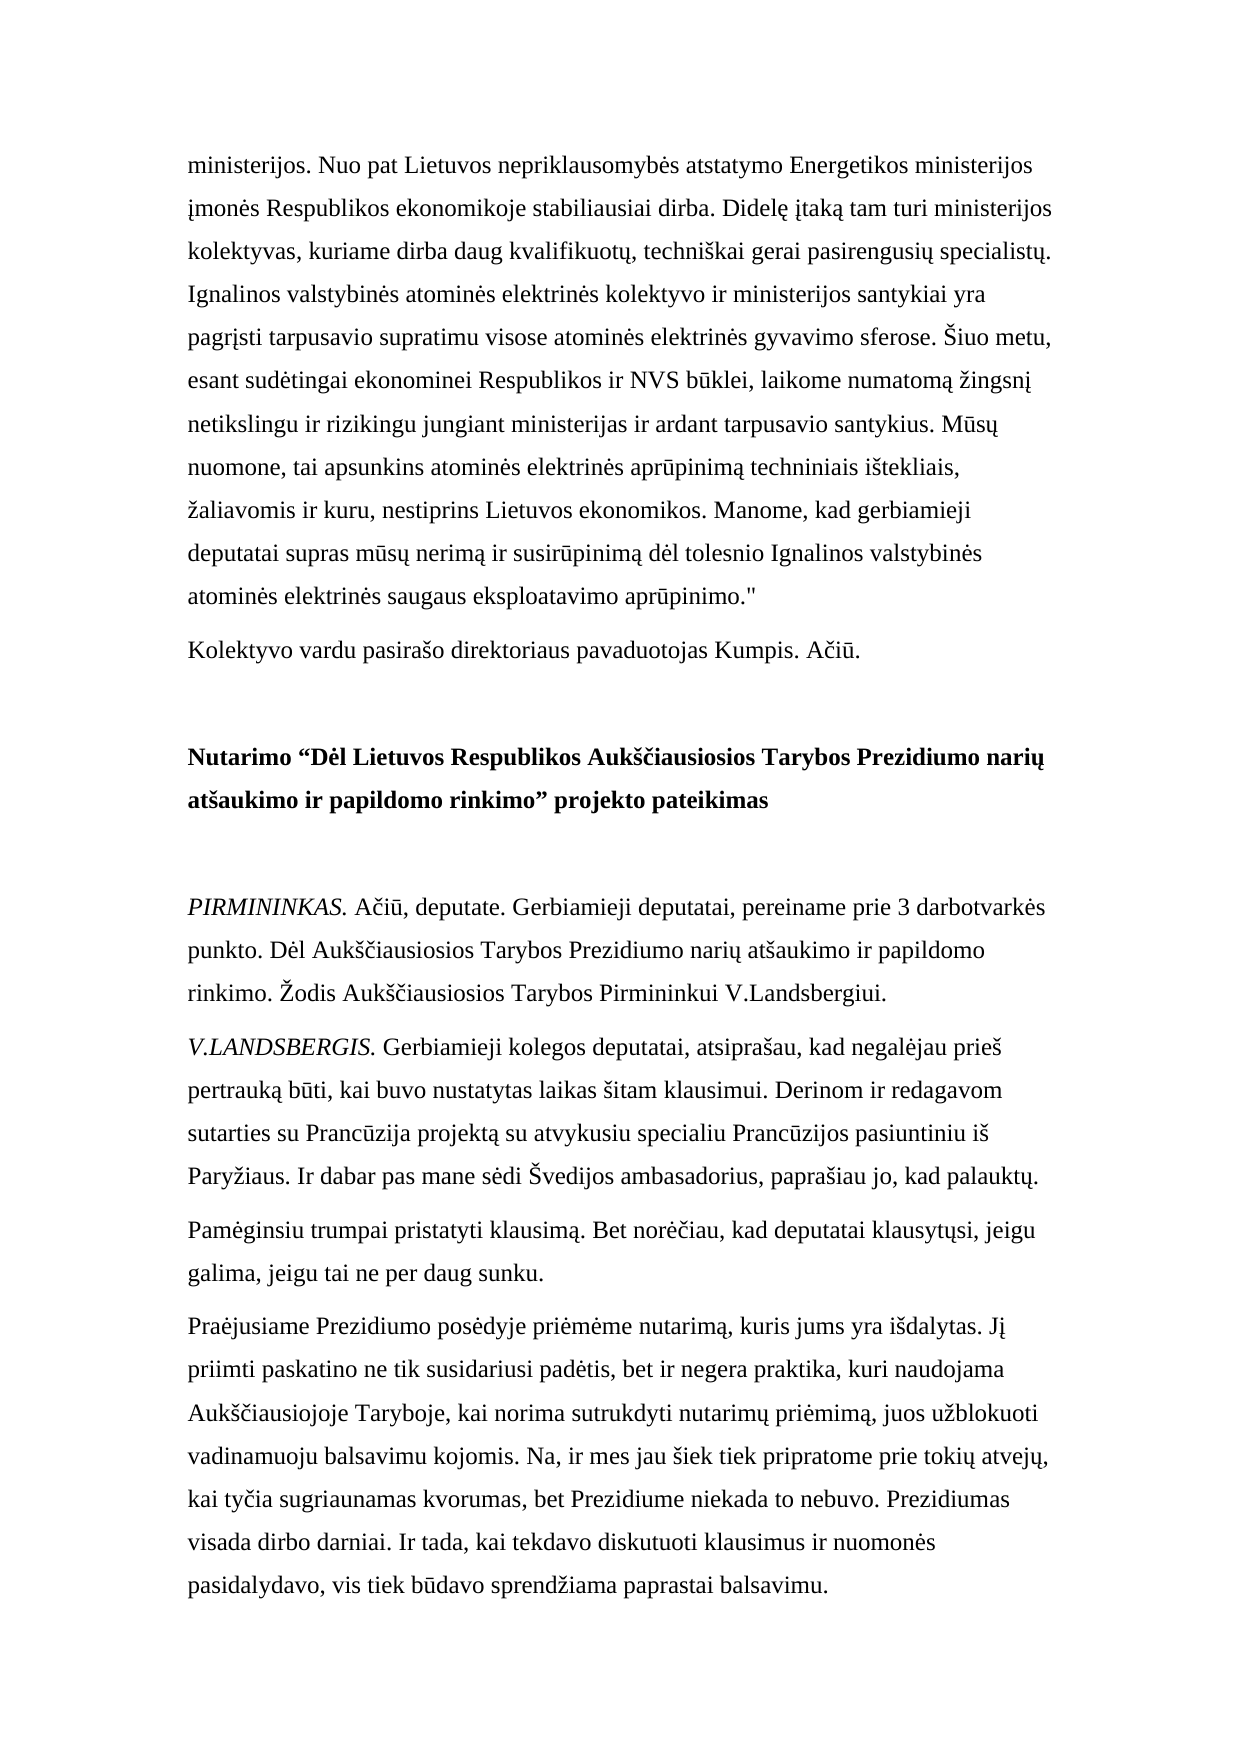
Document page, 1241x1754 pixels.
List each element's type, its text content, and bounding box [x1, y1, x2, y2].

text V.LANDSBERGIS. Gerbiamieji kolegos deputatai, atsiprašau, kad negalėjau prieš pertrauką būti, kai buvo nustatytas laikas šitam klausimui. Derinom ir redagavom sutarties su Prancūzija projektą su atvykusiu specialiu Prancūzijos pasiuntiniu iš Paryžiaus. Ir dabar pas mane sėdi Švedijos ambasadorius, paprašiau jo, kad palauktų. [187, 1032, 1053, 1190]
text PIRMININKAS. Ačiū, deputate. Gerbiamieji deputatai, pereiname prie 3 darbotvarkės punkto. Dėl Aukščiausiosios Tarybos Prezidiumo narių atšaukimo ir papildomo rinkimo. Žodis Aukščiausiosios Tarybos Pirmininkui V.Landsbergiui. [187, 892, 1053, 1007]
text Praėjusiame Prezidiumo posėdyje priėmėme nutarimą, kuris jums yra išdalytas. Jį priimti paskatino ne tik susidariusi padėtis, bet ir negera praktika, kuri naudojama Aukščiausiojoje Taryboje, kai norima sutrukdyti nutarimų priėmimą, juos užblokuoti vadinamuoju balsavimu kojomis. Na, ir mes jau šiek tiek pripratome prie tokių atvejų, kai tyčia sugriaunamas kvorumas, bet Prezidiume niekada to nebuvo. Prezidiumas visada dirbo darniai. Ir tada, kai tekdavo diskutuoti klausimus ir nuomonės pasidalydavo, vis tiek būdavo sprendžiama paprastai balsavimu. [187, 1311, 1053, 1599]
text Nutarimo “Dėl Lietuvos Respublikos Aukščiausiosios Tarybos Prezidiumo narių atšaukimo ir papildomo rinkimo” projekto pateikimas [187, 742, 1053, 814]
text ministerijos. Nuo pat Lietuvos nepriklausomybės atstatymo Energetikos ministerijos įmonės Respublikos ekonomikoje stabiliausiai dirba. Didelę įtaką tam turi ministerijos kolektyvas, kuriame dirba daug kvalifikuotų, techniškai gerai pasirengusių specialistų. Ignalinos valstybinės atominės elektrinės kolektyvo ir ministerijos santykiai yra pagrįsti tarpusavio supratimu visose atominės elektrinės gyvavimo sferose. Šiuo metu, esant sudėtingai ekonominei Respublikos ir NVS būklei, laikome numatomą žingsnį netikslingu ir rizikingu jungiant ministerijas ir ardant tarpusavio santykius. Mūsų nuomone, tai apsunkins atominės elektrinės aprūpinimą techniniais ištekliais, žaliavomis ir kuru, nestiprins Lietuvos ekonomikos. Manome, kad gerbiamieji deputatai supras mūsų nerimą ir susirūpinimą dėl tolesnio Ignalinos valstybinės atominės elektrinės saugaus eksploatavimo aprūpinimo." [187, 150, 1053, 610]
text Pamėginsiu trumpai pristatyti klausimą. Bet norėčiau, kad deputatai klausytųsi, jeigu galima, jeigu tai ne per daug sunku. [187, 1215, 1053, 1287]
text Kolektyvo vardu pasirašo direktoriaus pavaduotojas Kumpis. Ačiū. [187, 635, 1053, 663]
